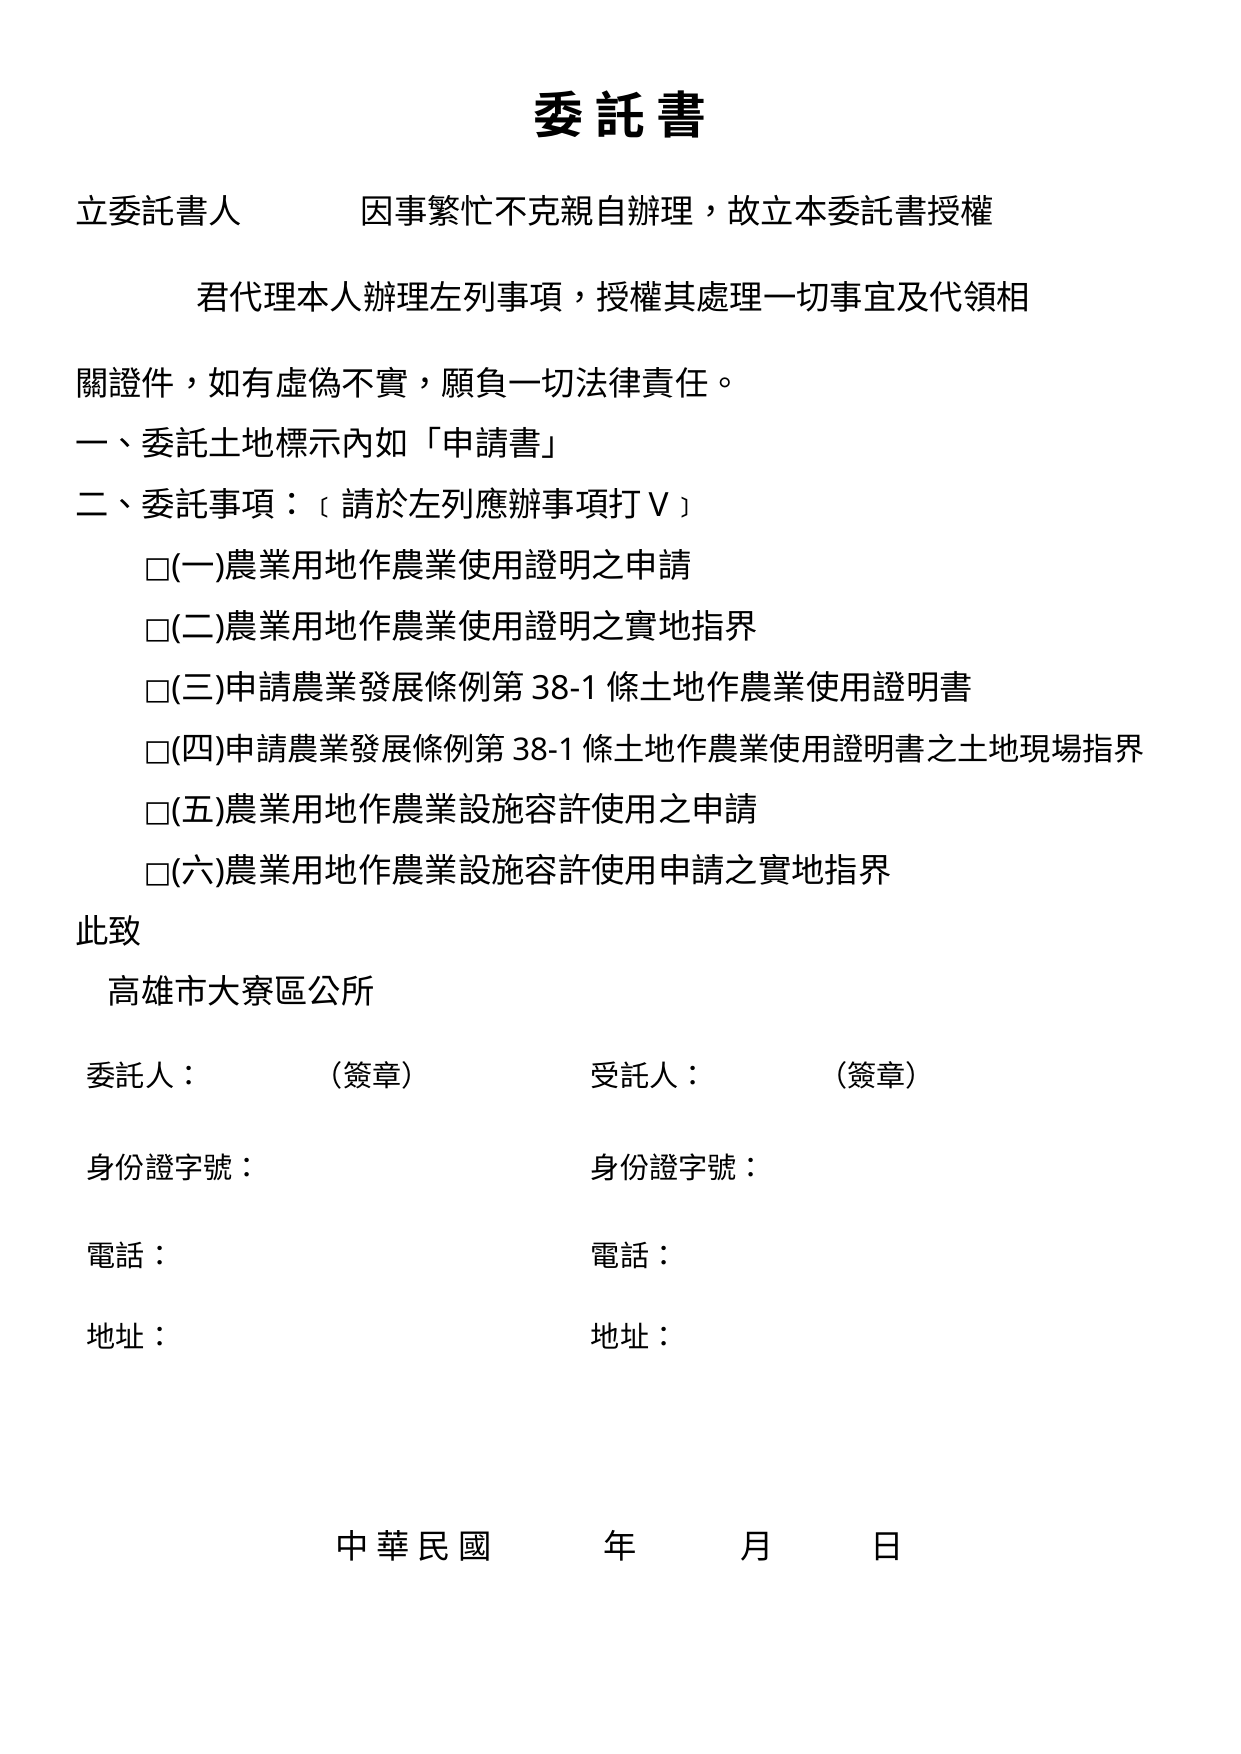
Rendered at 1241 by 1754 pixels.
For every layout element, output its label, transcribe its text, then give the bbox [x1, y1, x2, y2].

table_cell 電話： [75, 1196, 579, 1299]
text □(三)申請農業發展條例第38-1條土地作農業使用證明書 [143, 661, 1165, 709]
text 高雄市大寮區公所 [75, 965, 1165, 1013]
table_cell 電話： [579, 1196, 1088, 1299]
text 委 託 書 [75, 75, 1165, 147]
table_header 委託人： （簽章） [75, 1013, 579, 1122]
text 立委託書人 因事繁忙不克親自辦理，故立本委託書授權 [75, 185, 1165, 233]
text □(五)農業用地作農業設施容許使用之申請 [143, 782, 1165, 831]
text 此致 [75, 904, 1165, 953]
table_header 受託人： （簽章） [579, 1013, 1088, 1122]
text 君代理本人辦理左列事項，授權其處理一切事宜及代領相 [75, 271, 1165, 319]
text 一、委託土地標示內如「申請書」 [75, 417, 1165, 465]
text □(二)農業用地作農業使用證明之實地指界 [143, 600, 1165, 648]
text □(四)申請農業發展條例第38-1條土地作農業使用證明書之土地現場指界 [143, 722, 1165, 770]
text 二、委託事項：﹝請於左列應辦事項打V﹞ [75, 478, 1165, 526]
table_cell 身份證字號： [579, 1123, 1088, 1196]
text 中 華 民 國 年 月 日 [75, 1520, 1165, 1568]
text □(六)農業用地作農業設施容許使用申請之實地指界 [143, 843, 1165, 892]
text 關證件，如有虛偽不實，願負一切法律責任。 [75, 356, 1165, 404]
table_cell 地址： [579, 1299, 1088, 1358]
table_cell 身份證字號： [75, 1123, 579, 1196]
table_cell 地址： [75, 1299, 579, 1358]
text □(一)農業用地作農業使用證明之申請 [143, 539, 1165, 587]
